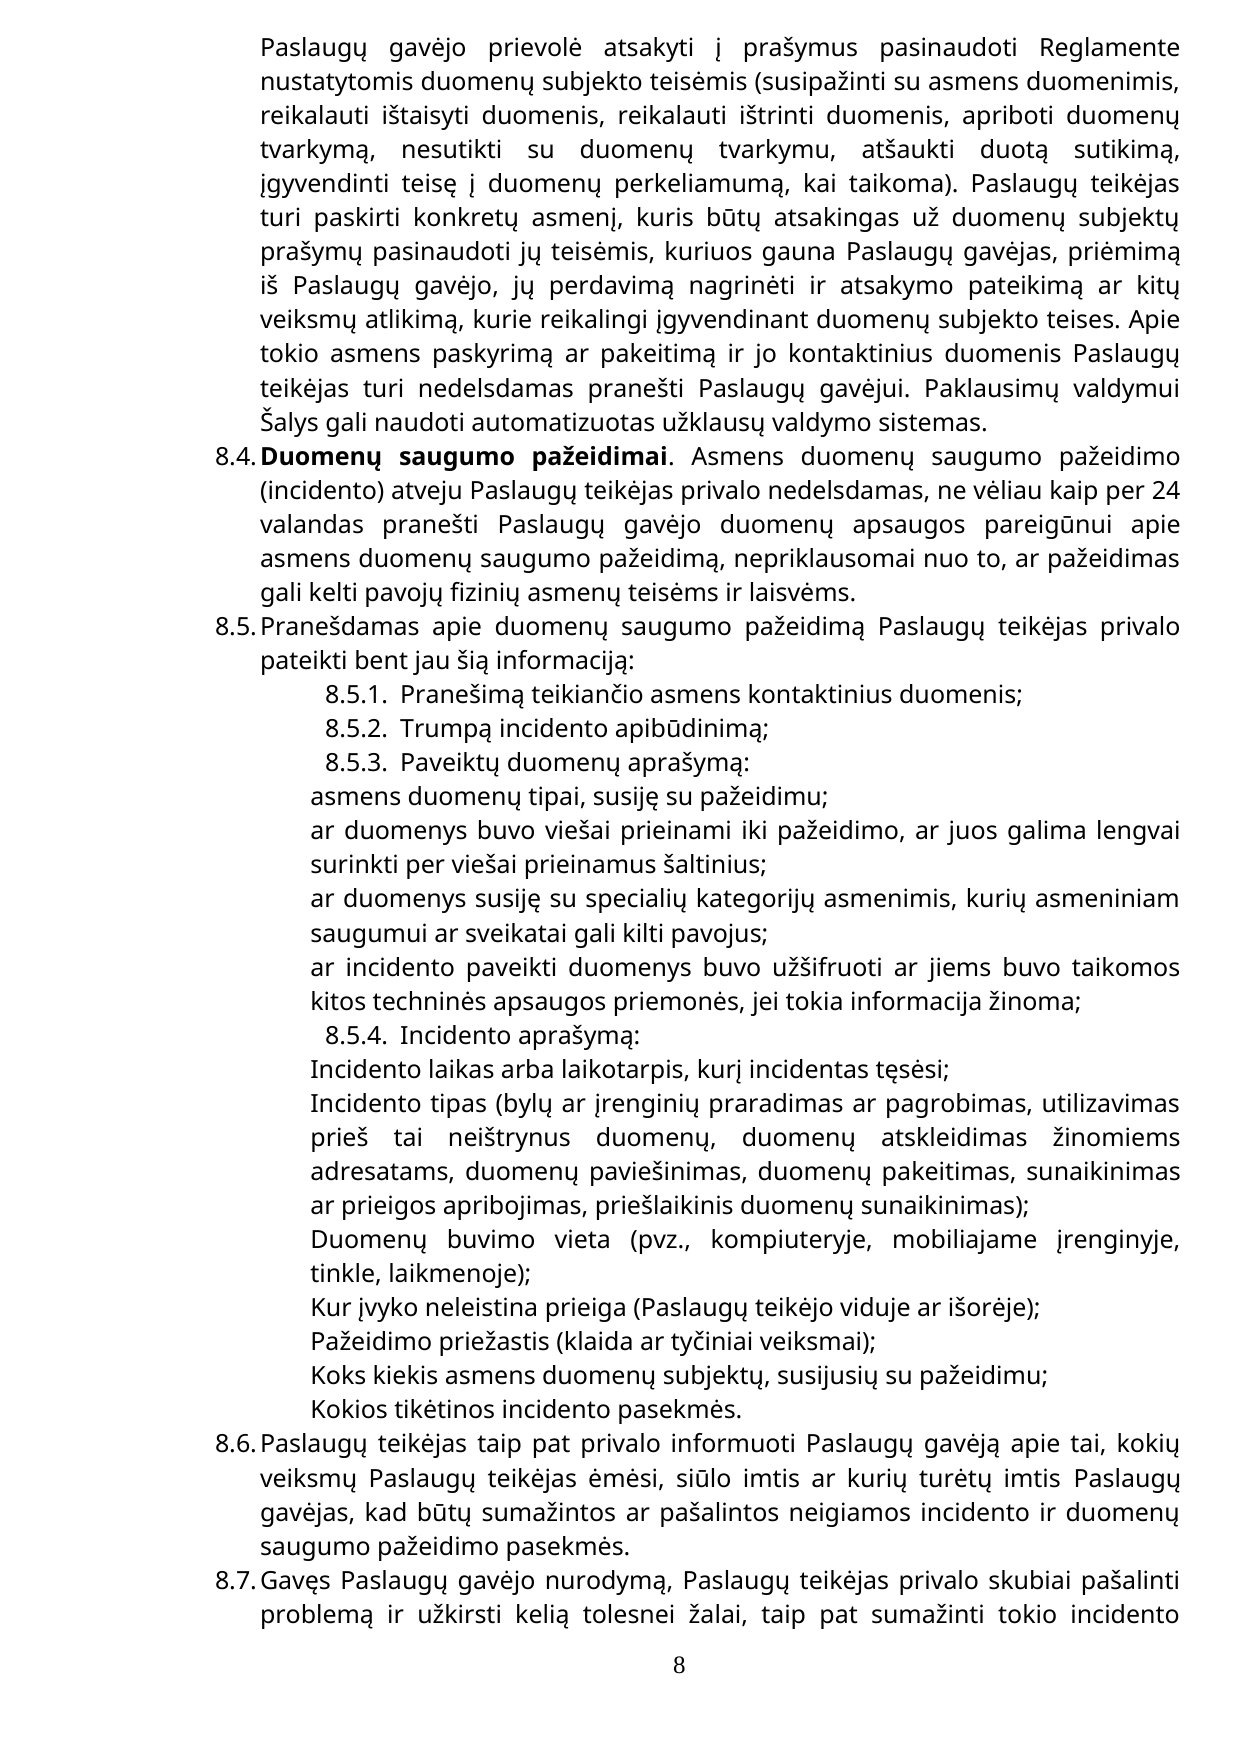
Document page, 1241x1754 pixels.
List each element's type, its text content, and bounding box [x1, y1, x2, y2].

text ar duomenys buvo viešai prieinami iki pažeidimo, ar juos galima lengvai surinkti per viešai prieinamus šaltinius; [310, 813, 1181, 881]
text Koks kiekis asmens duomenų subjektų, susijusių su pažeidimu; [310, 1358, 1181, 1392]
list Trumpą incidento apibūdinimą; [325, 711, 1181, 745]
text Kokios tikėtinos incidento pasekmės. [310, 1392, 1181, 1426]
text Incidento tipas (bylų ar įrenginių praradimas ar pagrobimas, utilizavimas prieš tai neištrynus duomenų, duomenų atskleidimas žinomiems adresatams, duomenų paviešinimas, duomenų pakeitimas, sunaikinimas ar prieigos apribojimas, priešlaikinis duomenų sunaikinimas); [310, 1086, 1181, 1222]
text asmens duomenų tipai, susiję su pažeidimu; [310, 779, 1181, 813]
list Gavęs Paslaugų gavėjo nurodymą, Paslaugų teikėjas privalo skubiai pašalinti problemą ir užkirsti kelią tolesnei žalai, taip pat sumažinti tokio incidento [215, 1562, 1181, 1631]
list Duomenų saugumo pažeidimai. Asmens duomenų saugumo pažeidimo (incidento) atveju Paslaugų teikėjas privalo nedelsdamas, ne vėliau kaip per 24 valandas pranešti Paslaugų gavėjo duomenų apsaugos pareigūnui apie asmens duomenų saugumo pažeidimą, nepriklausomai nuo to, ar pažeidimas gali kelti pavojų fizinių asmenų teisėms ir laisvėms. [215, 438, 1181, 609]
list Paslaugų gavėjo prievolė atsakyti į prašymus pasinaudoti Reglamente nustatytomis duomenų subjekto teisėmis (susipažinti su asmens duomenimis, reikalauti ištaisyti duomenis, reikalauti ištrinti duomenis, apriboti duomenų tvarkymą, nesutikti su duomenų tvarkymu, atšaukti duotą sutikimą, įgyvendinti teisę į duomenų perkeliamumą, kai taikoma). Paslaugų teikėjas turi paskirti konkretų asmenį, kuris būtų atsakingas už duomenų subjektų prašymų pasinaudoti jų teisėmis, kuriuos gauna Paslaugų gavėjas, priėmimą iš Paslaugų gavėjo, jų perdavimą nagrinėti ir atsakymo pateikimą ar kitų veiksmų atlikimą, kurie reikalingi įgyvendinant duomenų subjekto teises. Apie tokio asmens paskyrimą ar pakeitimą ir jo kontaktinius duomenis Paslaugų teikėjas turi nedelsdamas pranešti Paslaugų gavėjui. Paklausimų valdymui Šalys gali naudoti automatizuotas užklausų valdymo sistemas. [215, 29, 1181, 438]
list Pranešimą teikiančio asmens kontaktinius duomenis; [325, 677, 1181, 711]
list Paveiktų duomenų aprašymą: [325, 745, 1181, 779]
text Duomenų buvimo vieta (pvz., kompiuteryje, mobiliajame įrenginyje, tinkle, laikmenoje); [310, 1222, 1181, 1290]
text ar duomenys susiję su specialių kategorijų asmenimis, kurių asmeniniam saugumui ar sveikatai gali kilti pavojus; [310, 881, 1181, 949]
list Incidento aprašymą: [325, 1017, 1181, 1051]
text ar incidento paveikti duomenys buvo užšifruoti ar jiems buvo taikomos kitos techninės apsaugos priemonės, jei tokia informacija žinoma; [310, 949, 1181, 1017]
list Paslaugų teikėjas taip pat privalo informuoti Paslaugų gavėją apie tai, kokių veiksmų Paslaugų teikėjas ėmėsi, siūlo imtis ar kurių turėtų imtis Paslaugų gavėjas, kad būtų sumažintos ar pašalintos neigiamos incidento ir duomenų saugumo pažeidimo pasekmės. [215, 1426, 1181, 1562]
list Pranešdamas apie duomenų saugumo pažeidimą Paslaugų teikėjas privalo pateikti bent jau šią informaciją: [215, 609, 1181, 677]
text Incidento laikas arba laikotarpis, kurį incidentas tęsėsi; [310, 1051, 1181, 1086]
text Kur įvyko neleistina prieiga (Paslaugų teikėjo viduje ar išorėje); [310, 1290, 1181, 1324]
text Pažeidimo priežastis (klaida ar tyčiniai veiksmai); [310, 1324, 1181, 1358]
